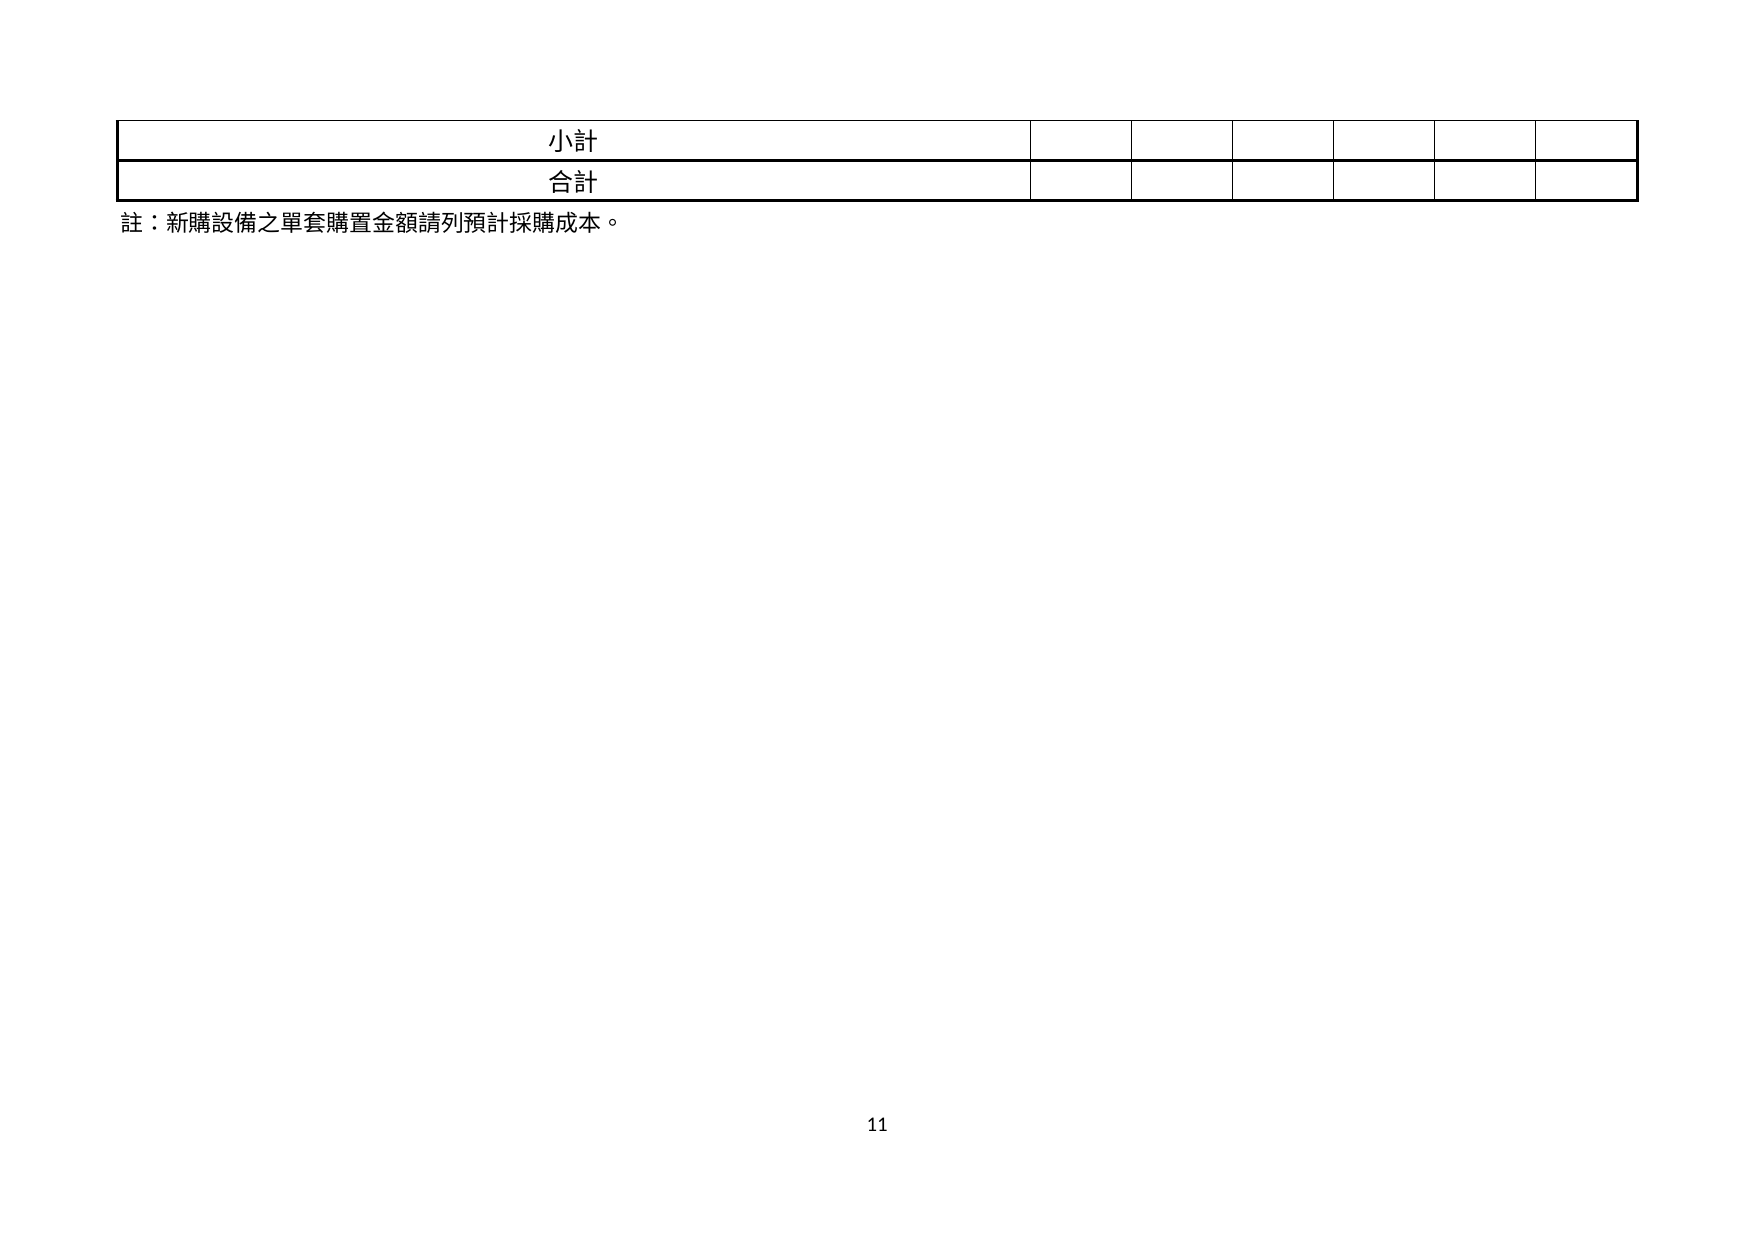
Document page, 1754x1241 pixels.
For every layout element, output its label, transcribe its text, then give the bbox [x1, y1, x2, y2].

table_cell 小計 [119, 121, 1030, 158]
table_cell [1132, 121, 1232, 158]
table_cell [1536, 162, 1636, 199]
table_cell [1233, 121, 1333, 158]
table_cell [1031, 162, 1131, 199]
table_cell [1334, 121, 1434, 158]
text 註：新購設備之單套購置金額請列預計採購成本。 [120, 202, 1634, 240]
table_cell [1536, 121, 1636, 158]
table_cell [1435, 162, 1535, 199]
table_cell [1031, 121, 1131, 158]
table_cell [1334, 162, 1434, 199]
table_cell [1435, 121, 1535, 158]
table_cell [1233, 162, 1333, 199]
table_cell 合計 [119, 162, 1030, 199]
table_cell [1132, 162, 1232, 199]
